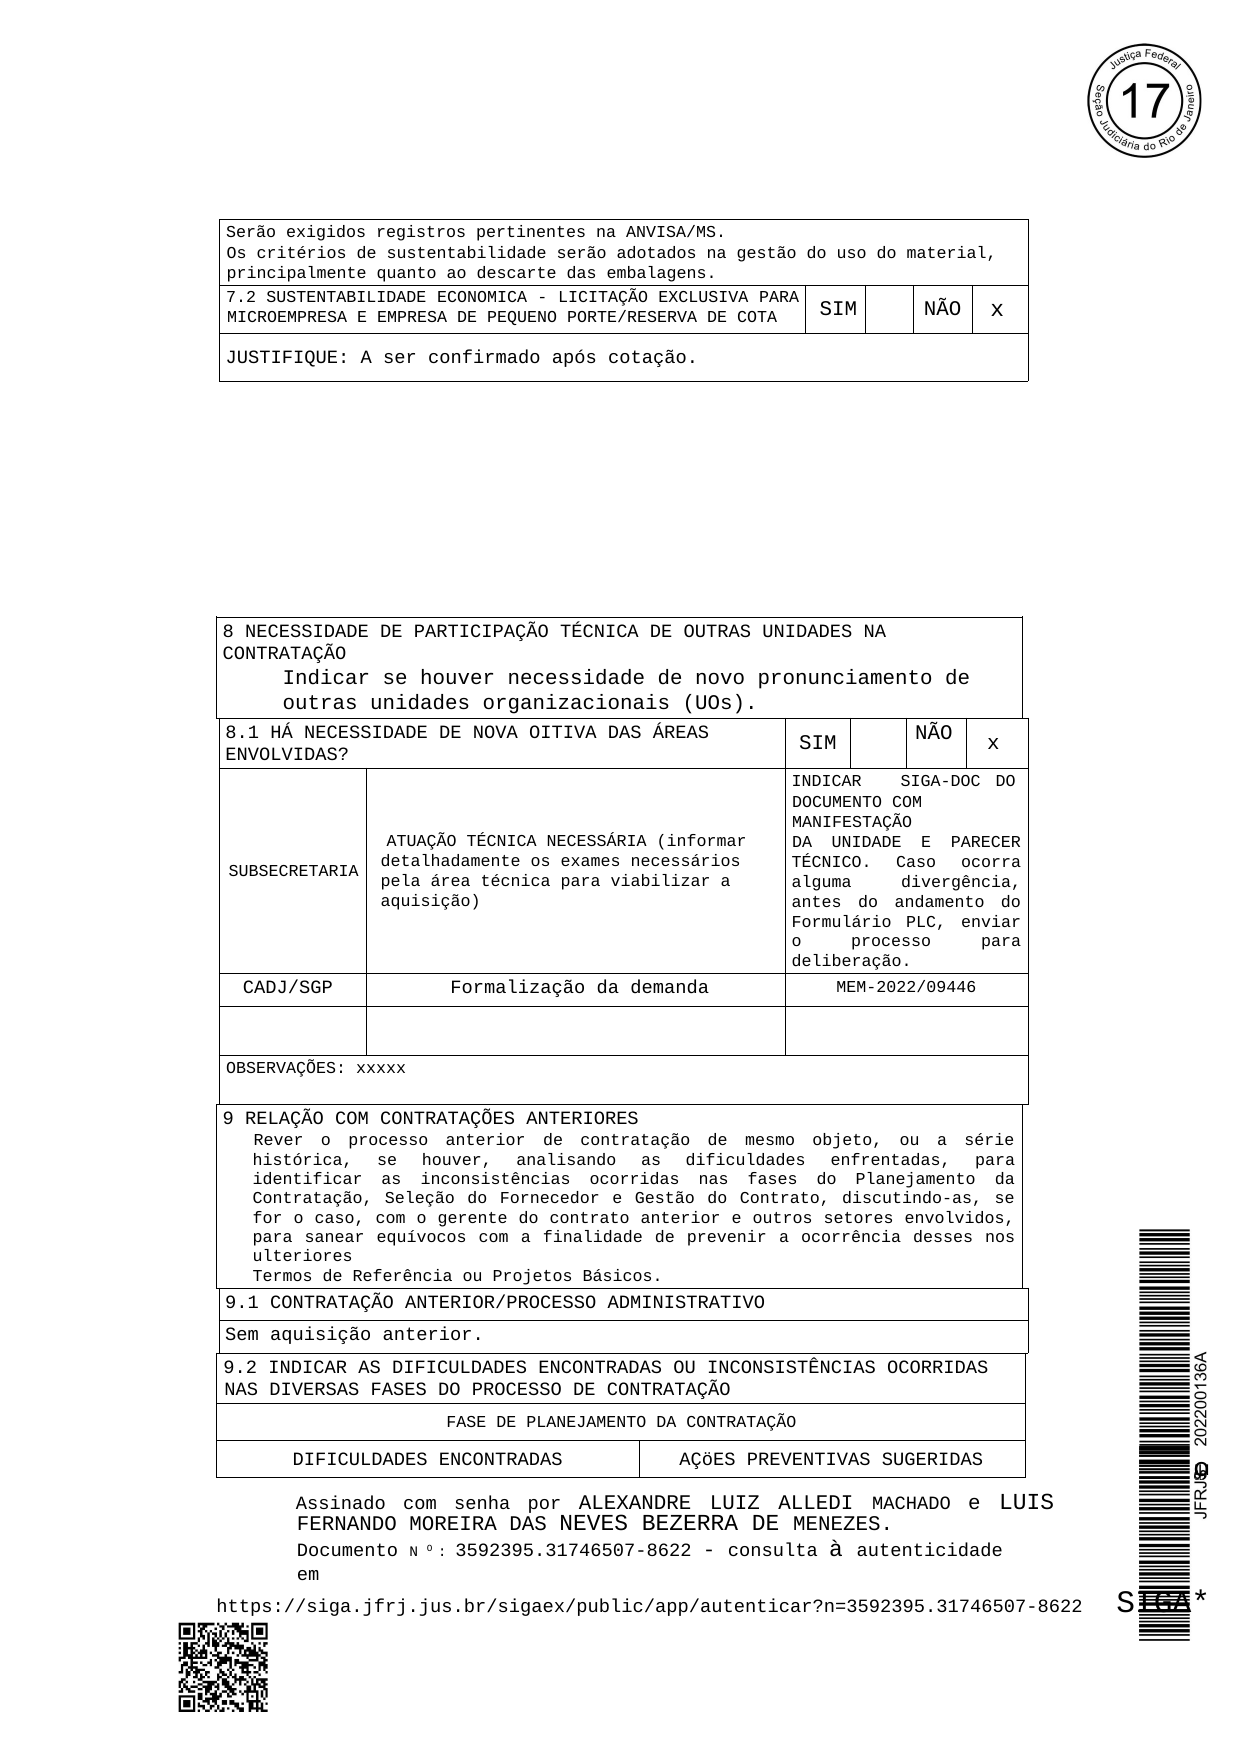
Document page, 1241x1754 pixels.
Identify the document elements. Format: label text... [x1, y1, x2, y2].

table_cell JUSTIFIQUE: A ser confirmado após cotação. [220, 334, 1028, 381]
table_cell 9 RELAÇÃO COM CONTRATAÇÕES ANTERIORES Rever o processo anterior de contratação de mesmo objeto, ou a série histórica, se houver, analisando as dificuldades enfrentadas, para identificar as inconsistências ocorridas nas fases do Planejamento da Contratação, Seleção do Fornecedor e Gestão do Contrato, discutindo-as, se for o caso, com o gerente do contrato anterior e outros setores envolvidos, para sanear equívocos com a finalidade de prevenir a ocorrência desses nos ulteriores Termos de Referência ou Projetos Básicos. [217, 1105, 1022, 1288]
table_cell 9.1 CONTRATAÇÃO ANTERIOR/PROCESSO ADMINISTRATIVO [220, 1289, 1028, 1320]
table_cell x [967, 719, 1028, 768]
table_cell [367, 1007, 785, 1055]
table_cell [851, 719, 906, 768]
table_cell INDICAR SIGA-DOC DO DOCUMENTO COM MANIFESTAÇÃO DA UNIDADE E PARECER TÉCNICO. Caso ocorra alguma divergência, antes do andamento do Formulário PLC, enviar o processo para deliberação. [786, 769, 1028, 973]
table_cell AÇöES PREVENTIVAS SUGERIDAS [640, 1441, 1025, 1477]
table_cell SUBSECRETARIA [220, 769, 366, 973]
table_cell [786, 1007, 1028, 1055]
table_cell Formalização da demanda [367, 974, 785, 1006]
table_cell Sem aquisição anterior. [220, 1321, 1028, 1353]
table_cell OBSERVAÇÕES: xxxxx [220, 1056, 785, 1104]
table_cell NÃO [914, 286, 972, 333]
table_cell FASE DE PLANEJAMENTO DA CONTRATAÇÃO [217, 1404, 1025, 1440]
table_cell Serão exigidos registros pertinentes na ANVISA/MS. Os critérios de sustentabilidade serão adotados na gestão do uso do material, principalmente quanto ao descarte das embalagens. [220, 220, 1028, 285]
table_cell x [973, 286, 1028, 333]
table_cell NÃO [907, 719, 966, 768]
table_cell DIFICULDADES ENCONTRADAS [217, 1441, 639, 1477]
table_cell [785, 1056, 1028, 1104]
table_header 8 NECESSIDADE DE PARTICIPAÇÃO TÉCNICA DE OUTRAS UNIDADES NA CONTRATAÇÃO Indicar se houver necessidade de novo pronunciamento de outras unidades organizacionais (UOs). [217, 618, 1022, 717]
table_cell SIM [806, 286, 865, 333]
table_cell 8.1 HÁ NECESSIDADE DE NOVA OITIVA DAS ÁREAS ENVOLVIDAS? [220, 719, 785, 768]
table_cell CADJ/SGP [220, 974, 366, 1006]
table_cell [866, 286, 913, 333]
table_cell [220, 1007, 366, 1055]
table_cell MEM-2022/09446 [786, 974, 1028, 1006]
table_cell 9.2 INDICAR AS DIFICULDADES ENCONTRADAS OU INCONSISTÊNCIAS OCORRIDAS NAS DIVERSAS FASES DO PROCESSO DE CONTRATAÇÃO [217, 1354, 1025, 1403]
table_cell SIM [786, 719, 850, 768]
table_cell 7.2 SUSTENTABILIDADE ECONOMICA - LICITAÇÃO EXCLUSIVA PARA MICROEMPRESA E EMPRESA DE PEQUENO PORTE/RESERVA DE COTA [220, 286, 805, 333]
table_cell ATUAÇÃO TÉCNICA NECESSÁRIA (informar detalhadamente os exames necessários pela área técnica para viabilizar a aquisição) [367, 769, 785, 973]
